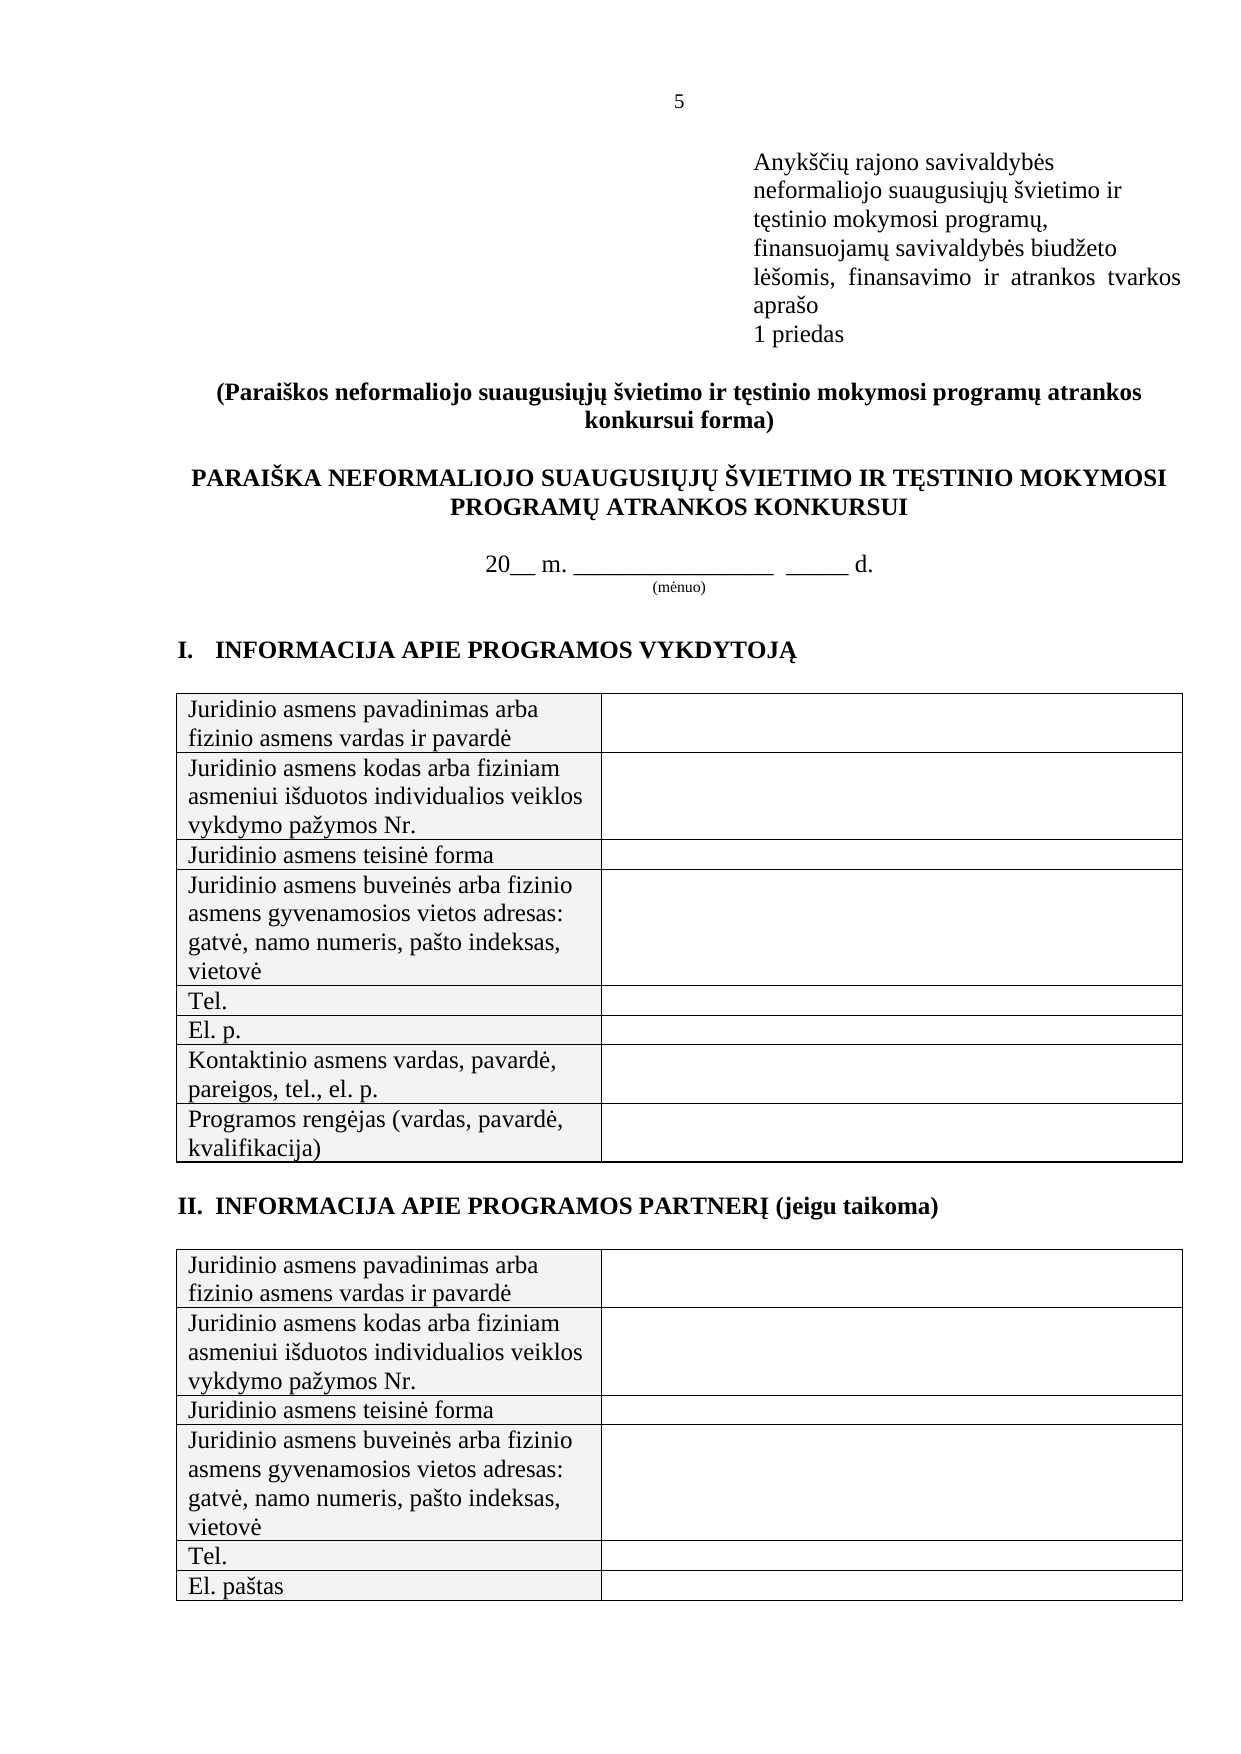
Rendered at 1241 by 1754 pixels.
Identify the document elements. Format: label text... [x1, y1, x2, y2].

text lėšomis, finansavimo ir atrankos tvarkos aprašo [753, 262, 1181, 319]
table_cell [602, 870, 1182, 985]
table_cell Tel. [177, 1541, 601, 1570]
table_cell [602, 1045, 1182, 1103]
table_cell Kontaktinio asmens vardas, pavardė, pareigos, tel., el. p. [177, 1045, 601, 1103]
text (mėnuo) [177, 578, 1181, 607]
table_header Juridinio asmens pavadinimas arba fizinio asmens vardas ir pavardė [177, 1250, 601, 1307]
table_header Juridinio asmens pavadinimas arba fizinio asmens vardas ir pavardė [177, 694, 601, 752]
table_cell [602, 986, 1182, 1014]
table_cell El. paštas [177, 1571, 601, 1600]
table_cell Juridinio asmens buveinės arba fizinio asmens gyvenamosios vietos adresas: gatvė, namo numeris, pašto indeksas, vietovė [177, 1425, 601, 1540]
text finansuojamų savivaldybės biudžeto [753, 233, 1181, 262]
table_cell [602, 1016, 1182, 1044]
text tęstinio mokymosi programų, [753, 204, 1181, 233]
table_cell Programos rengėjas (vardas, pavardė, kvalifikacija) [177, 1104, 601, 1161]
text 20__ m. ________________ _____ d. [177, 549, 1181, 578]
table_cell [602, 1104, 1182, 1161]
table_cell Juridinio asmens teisinė forma [177, 840, 601, 869]
table_cell [602, 1425, 1182, 1540]
table_cell [602, 840, 1182, 869]
table_cell [602, 1308, 1182, 1394]
table_cell [602, 1571, 1182, 1600]
table_cell Juridinio asmens kodas arba fiziniam asmeniui išduotos individualios veiklos vykdymo pažymos Nr. [177, 753, 601, 839]
text Anykščių rajono savivaldybės [753, 147, 1181, 176]
table_cell [602, 1541, 1182, 1570]
text neformaliojo suaugusiųjų švietimo ir [753, 176, 1181, 204]
text I. INFORMACIJA APIE PROGRAMOS VYKDYTOJĄ [177, 636, 1181, 664]
table_header [602, 694, 1182, 752]
table_cell [602, 1396, 1182, 1424]
text II. INFORMACIJA APIE PROGRAMOS PARTNERĮ (jeigu taikoma) [177, 1191, 1181, 1220]
table_cell Juridinio asmens kodas arba fiziniam asmeniui išduotos individualios veiklos vykdymo pažymos Nr. [177, 1308, 601, 1394]
table_cell Juridinio asmens teisinė forma [177, 1396, 601, 1424]
table_cell [602, 753, 1182, 839]
text 1 priedas [753, 319, 1181, 348]
table_header [602, 1250, 1182, 1307]
text (Paraiškos neformaliojo suaugusiųjų švietimo ir tęstinio mokymosi programų atrankos konkursui forma) [177, 377, 1181, 434]
table_cell Juridinio asmens buveinės arba fizinio asmens gyvenamosios vietos adresas: gatvė, namo numeris, pašto indeksas, vietovė [177, 870, 601, 985]
table_cell Tel. [177, 986, 601, 1014]
table_cell El. p. [177, 1016, 601, 1044]
text Paraiška neformaliojo suaugusiųjų švietimo IR TĘSTINIO MOKYMOSI programŲ ATRANKOS KONKURSUI [177, 463, 1181, 521]
